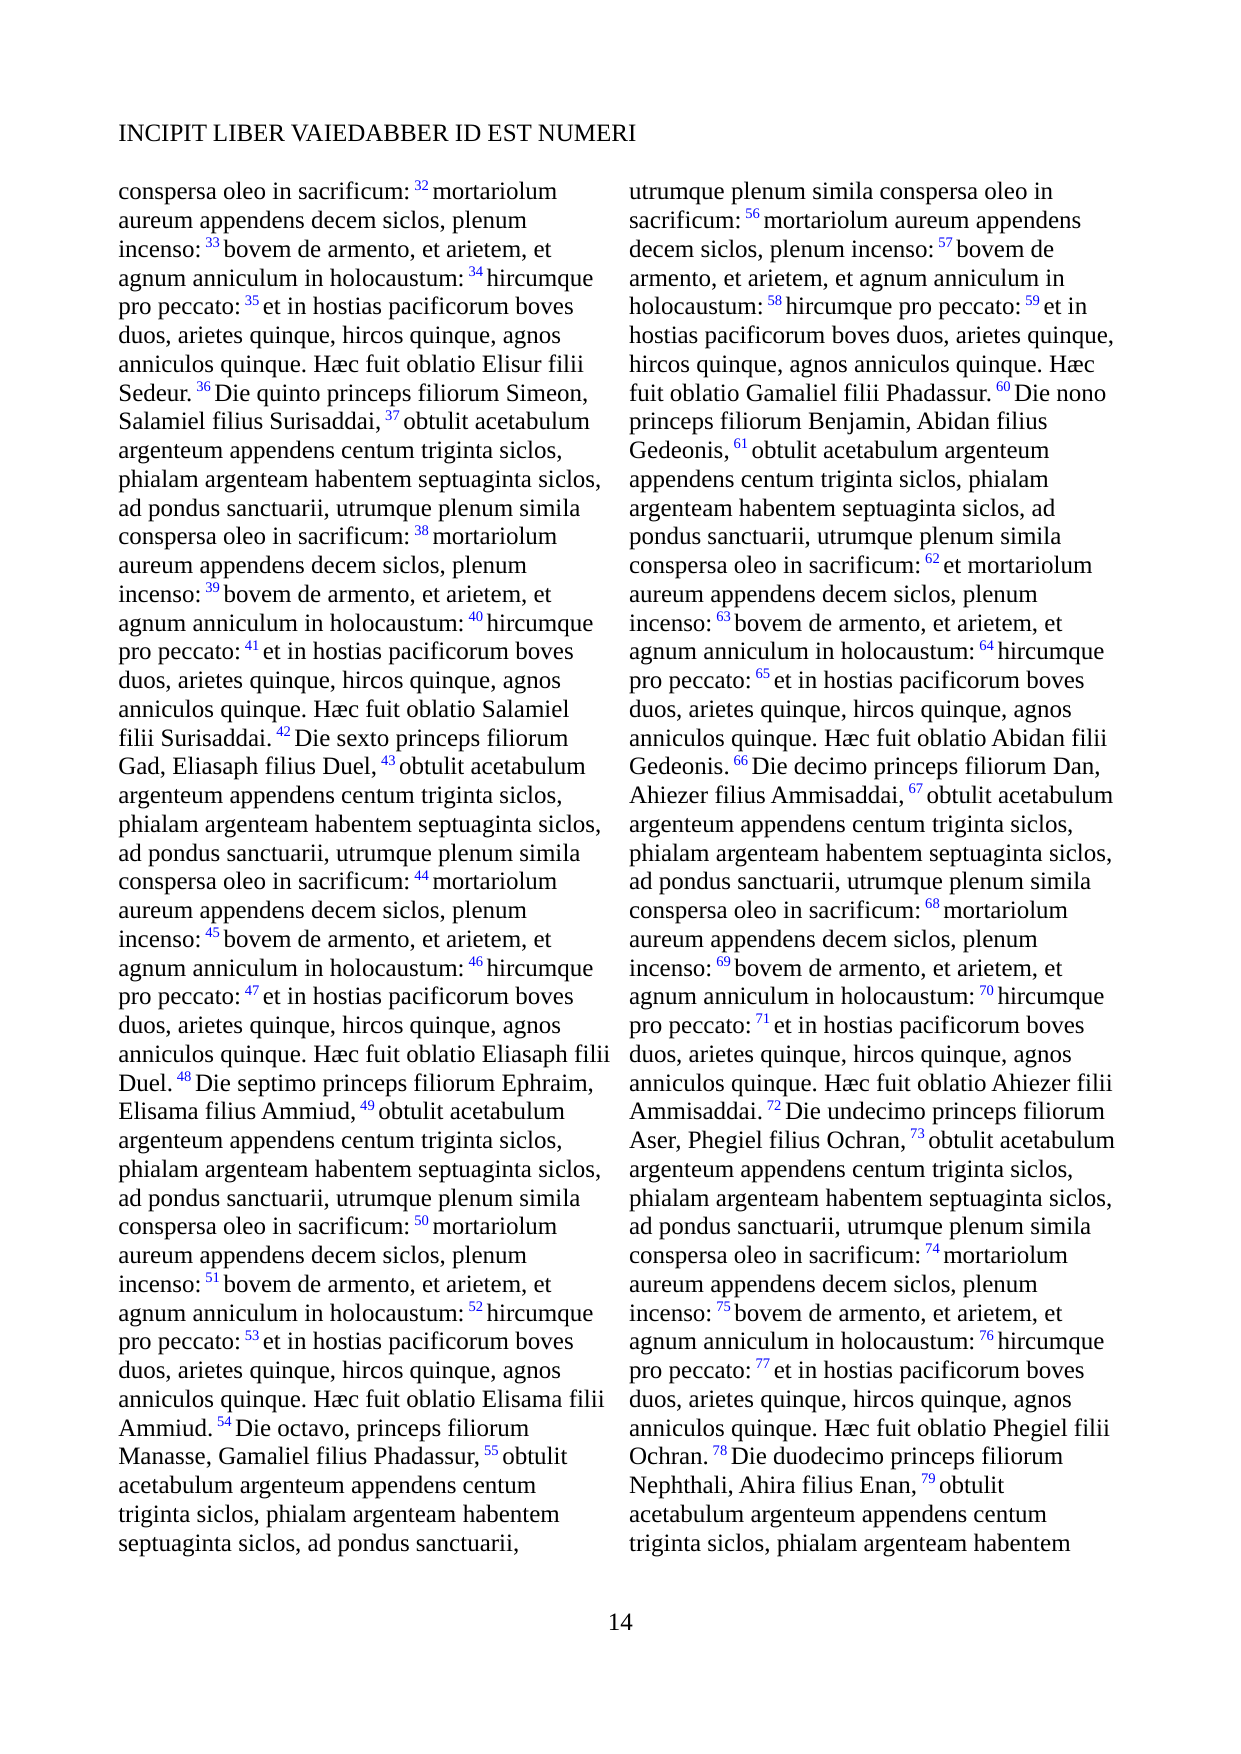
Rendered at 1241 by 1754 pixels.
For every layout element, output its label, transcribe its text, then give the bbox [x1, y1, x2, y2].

text utrumque plenum simila conspersa oleo in sacrificum: 56 mortariolum aureum appendens decem siclos, plenum incenso: 57 bovem de armento, et arietem, et agnum anniculum in holocaustum: 58 hircumque pro peccato: 59 et in hostias pacificorum boves duos, arietes quinque, hircos quinque, agnos anniculos quinque. Hæc fuit oblatio Gamaliel filii Phadassur. 60 Die nono princeps filiorum Benjamin, Abidan filius Gedeonis, 61 obtulit acetabulum argenteum appendens centum triginta siclos, phialam argenteam habentem septuaginta siclos, ad pondus sanctuarii, utrumque plenum simila conspersa oleo in sacrificum: 62 et mortariolum aureum appendens decem siclos, plenum incenso: 63 bovem de armento, et arietem, et agnum anniculum in holocaustum: 64 hircumque pro peccato: 65 et in hostias pacificorum boves duos, arietes quinque, hircos quinque, agnos anniculos quinque. Hæc fuit oblatio Abidan filii Gedeonis. 66 Die decimo princeps filiorum Dan, Ahiezer filius Ammisaddai, 67 obtulit acetabulum argenteum appendens centum triginta siclos, phialam argenteam habentem septuaginta siclos, ad pondus sanctuarii, utrumque plenum simila conspersa oleo in sacrificum: 68 mortariolum aureum appendens decem siclos, plenum incenso: 69 bovem de armento, et arietem, et agnum anniculum in holocaustum: 70 hircumque pro peccato: 71 et in hostias pacificorum boves duos, arietes quinque, hircos quinque, agnos anniculos quinque. Hæc fuit oblatio Ahiezer filii Ammisaddai. 72 Die undecimo princeps filiorum Aser, Phegiel filius Ochran, 73 obtulit acetabulum argenteum appendens centum triginta siclos, phialam argenteam habentem septuaginta siclos, ad pondus sanctuarii, utrumque plenum simila conspersa oleo in sacrificum: 74 mortariolum aureum appendens decem siclos, plenum incenso: 75 bovem de armento, et arietem, et agnum anniculum in holocaustum: 76 hircumque pro peccato: 77 et in hostias pacificorum boves duos, arietes quinque, hircos quinque, agnos anniculos quinque. Hæc fuit oblatio Phegiel filii Ochran. 78 Die duodecimo princeps filiorum Nephthali, Ahira filius Enan, 79 obtulit acetabulum argenteum appendens centum triginta siclos, phialam argenteam habentem [629, 176, 1122, 1556]
text conspersa oleo in sacrificum: 32 mortariolum aureum appendens decem siclos, plenum incenso: 33 bovem de armento, et arietem, et agnum anniculum in holocaustum: 34 hircumque pro peccato: 35 et in hostias pacificorum boves duos, arietes quinque, hircos quinque, agnos anniculos quinque. Hæc fuit oblatio Elisur filii Sedeur. 36 Die quinto princeps filiorum Simeon, Salamiel filius Surisaddai, 37 obtulit acetabulum argenteum appendens centum triginta siclos, phialam argenteam habentem septuaginta siclos, ad pondus sanctuarii, utrumque plenum simila conspersa oleo in sacrificum: 38 mortariolum aureum appendens decem siclos, plenum incenso: 39 bovem de armento, et arietem, et agnum anniculum in holocaustum: 40 hircumque pro peccato: 41 et in hostias pacificorum boves duos, arietes quinque, hircos quinque, agnos anniculos quinque. Hæc fuit oblatio Salamiel filii Surisaddai. 42 Die sexto princeps filiorum Gad, Eliasaph filius Duel, 43 obtulit acetabulum argenteum appendens centum triginta siclos, phialam argenteam habentem septuaginta siclos, ad pondus sanctuarii, utrumque plenum simila conspersa oleo in sacrificum: 44 mortariolum aureum appendens decem siclos, plenum incenso: 45 bovem de armento, et arietem, et agnum anniculum in holocaustum: 46 hircumque pro peccato: 47 et in hostias pacificorum boves duos, arietes quinque, hircos quinque, agnos anniculos quinque. Hæc fuit oblatio Eliasaph filii Duel. 48 Die septimo princeps filiorum Ephraim, Elisama filius Ammiud, 49 obtulit acetabulum argenteum appendens centum triginta siclos, phialam argenteam habentem septuaginta siclos, ad pondus sanctuarii, utrumque plenum simila conspersa oleo in sacrificum: 50 mortariolum aureum appendens decem siclos, plenum incenso: 51 bovem de armento, et arietem, et agnum anniculum in holocaustum: 52 hircumque pro peccato: 53 et in hostias pacificorum boves duos, arietes quinque, hircos quinque, agnos anniculos quinque. Hæc fuit oblatio Elisama filii Ammiud. 54 Die octavo, princeps filiorum Manasse, Gamaliel filius Phadassur, 55 obtulit acetabulum argenteum appendens centum triginta siclos, phialam argenteam habentem septuaginta siclos, ad pondus sanctuarii, [118, 176, 611, 1556]
